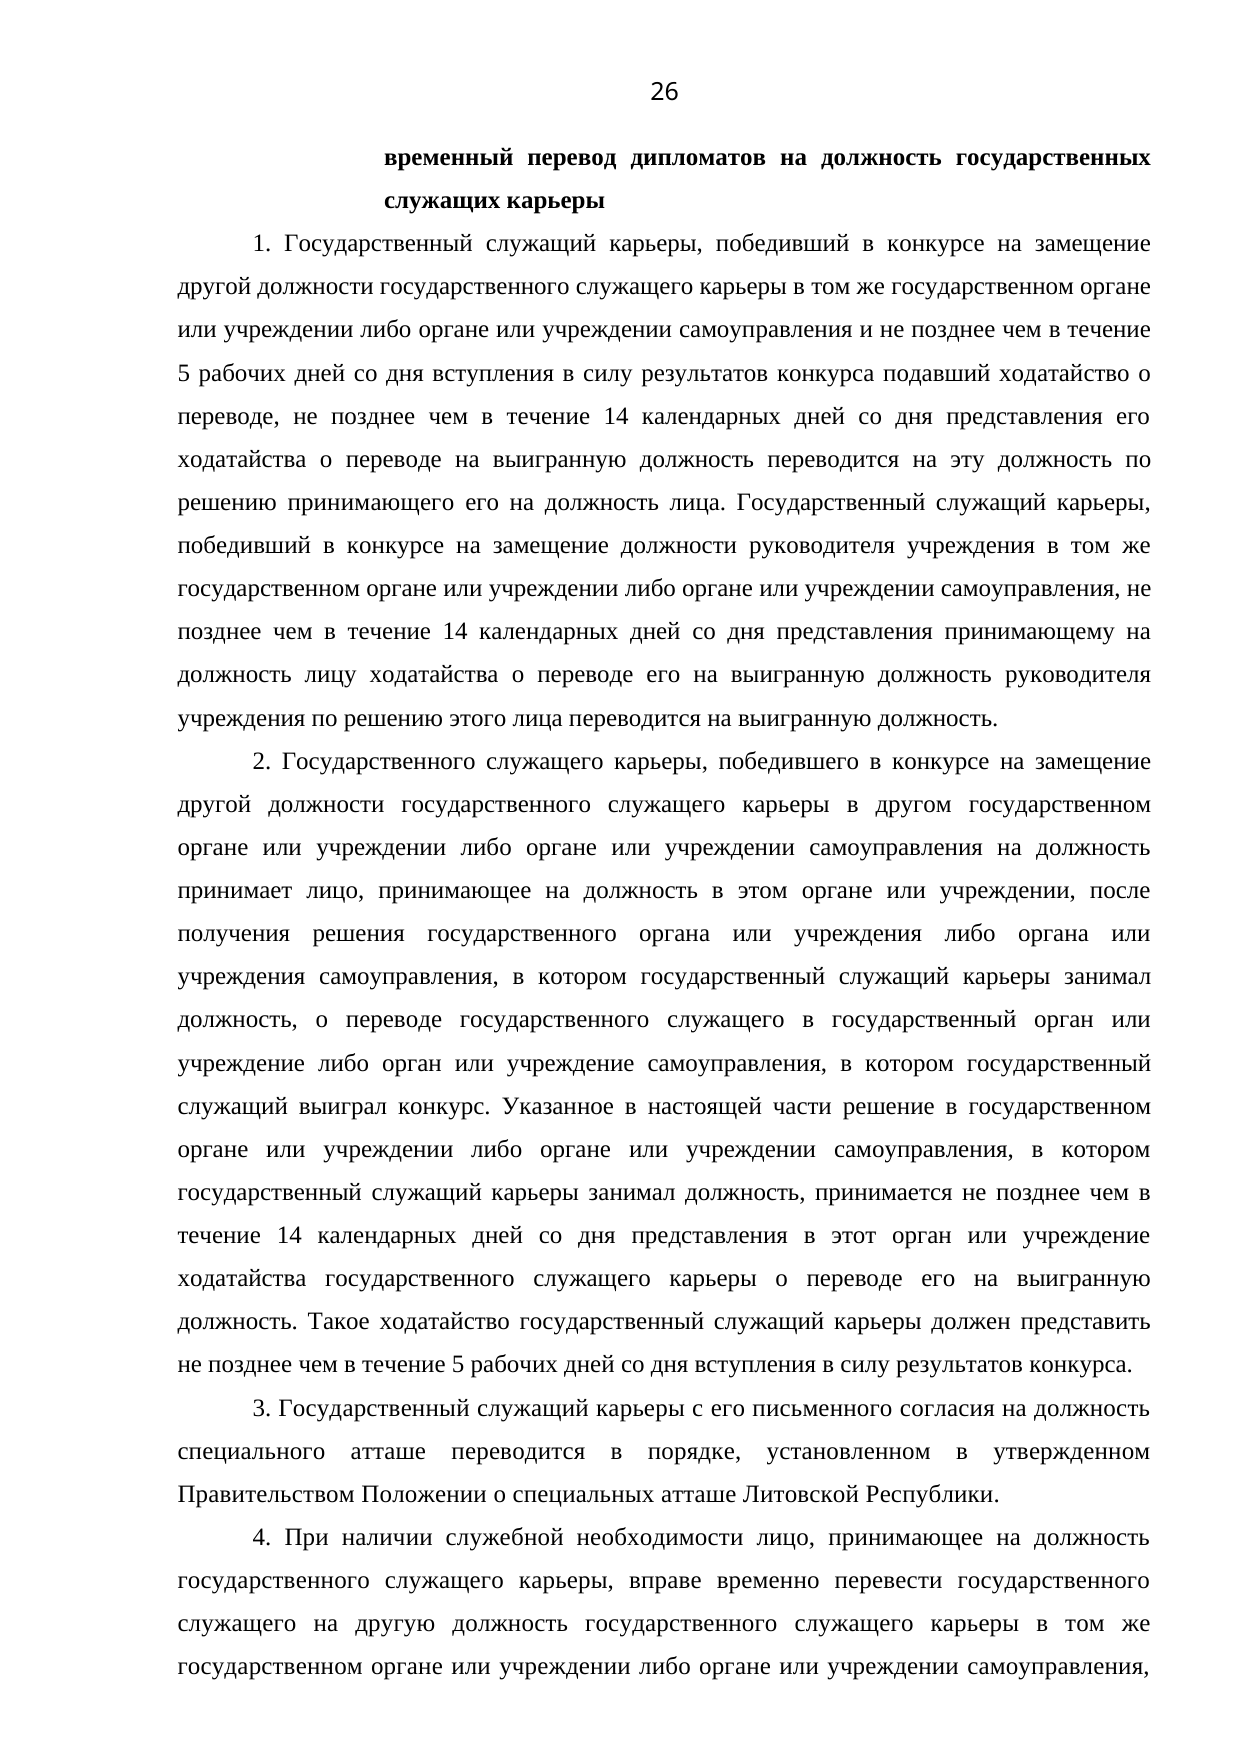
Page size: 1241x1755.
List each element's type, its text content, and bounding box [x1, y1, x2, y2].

text 1. Государственный служащий карьеры, победивший в конкурсе на замещение другой должности государственного служащего карьеры в том же государственном органе или учреждении либо органе или учреждении самоуправления и не позднее чем в течение 5 рабочих дней со дня вступления в силу результатов конкурса подавший ходатайство о переводе, не позднее чем в течение 14 календарных дней со дня представления его ходатайства о переводе на выигранную должность переводится на эту должность по решению принимающего его на должность лица. Государственный служащий карьеры, победивший в конкурсе на замещение должности руководителя учреждения в том же государственном органе или учреждении либо органе или учреждении самоуправления, не позднее чем в течение 14 календарных дней со дня представления принимающему на должность лицу ходатайства о переводе его на выигранную должность руководителя учреждения по решению этого лица переводится на выигранную должность. [177, 228, 1152, 731]
text 3. Государственный служащий карьеры с его письменного согласия на должность специального атташе переводится в порядке, установленном в утвержденном Правительством Положении о специальных атташе Литовской Республики. [177, 1393, 1152, 1508]
text 4. При наличии служебной необходимости лицо, принимающее на должность государственного служащего карьеры, вправе временно перевести государственного служащего на другую должность государственного служащего карьеры в том же государственном органе или учреждении либо органе или учреждении самоуправления, [177, 1522, 1152, 1680]
text временный перевод дипломатов на должность государственных служащих карьеры [252, 142, 1152, 214]
text 2. Государственного служащего карьеры, победившего в конкурсе на замещение другой должности государственного служащего карьеры в другом государственном органе или учреждении либо органе или учреждении самоуправления на должность принимает лицо, принимающее на должность в этом органе или учреждении, после получения решения государственного органа или учреждения либо органа или учреждения самоуправления, в котором государственный служащий карьеры занимал должность, о переводе государственного служащего в государственный орган или учреждение либо орган или учреждение самоуправления, в котором государственный служащий выиграл конкурс. Указанное в настоящей части решение в государственном органе или учреждении либо органе или учреждении самоуправления, в котором государственный служащий карьеры занимал должность, принимается не позднее чем в течение 14 календарных дней со дня представления в этот орган или учреждение ходатайства государственного служащего карьеры о переводе его на выигранную должность. Такое ходатайство государственный служащий карьеры должен представить не позднее чем в течение 5 рабочих дней со дня вступления в силу результатов конкурса. [177, 746, 1152, 1378]
